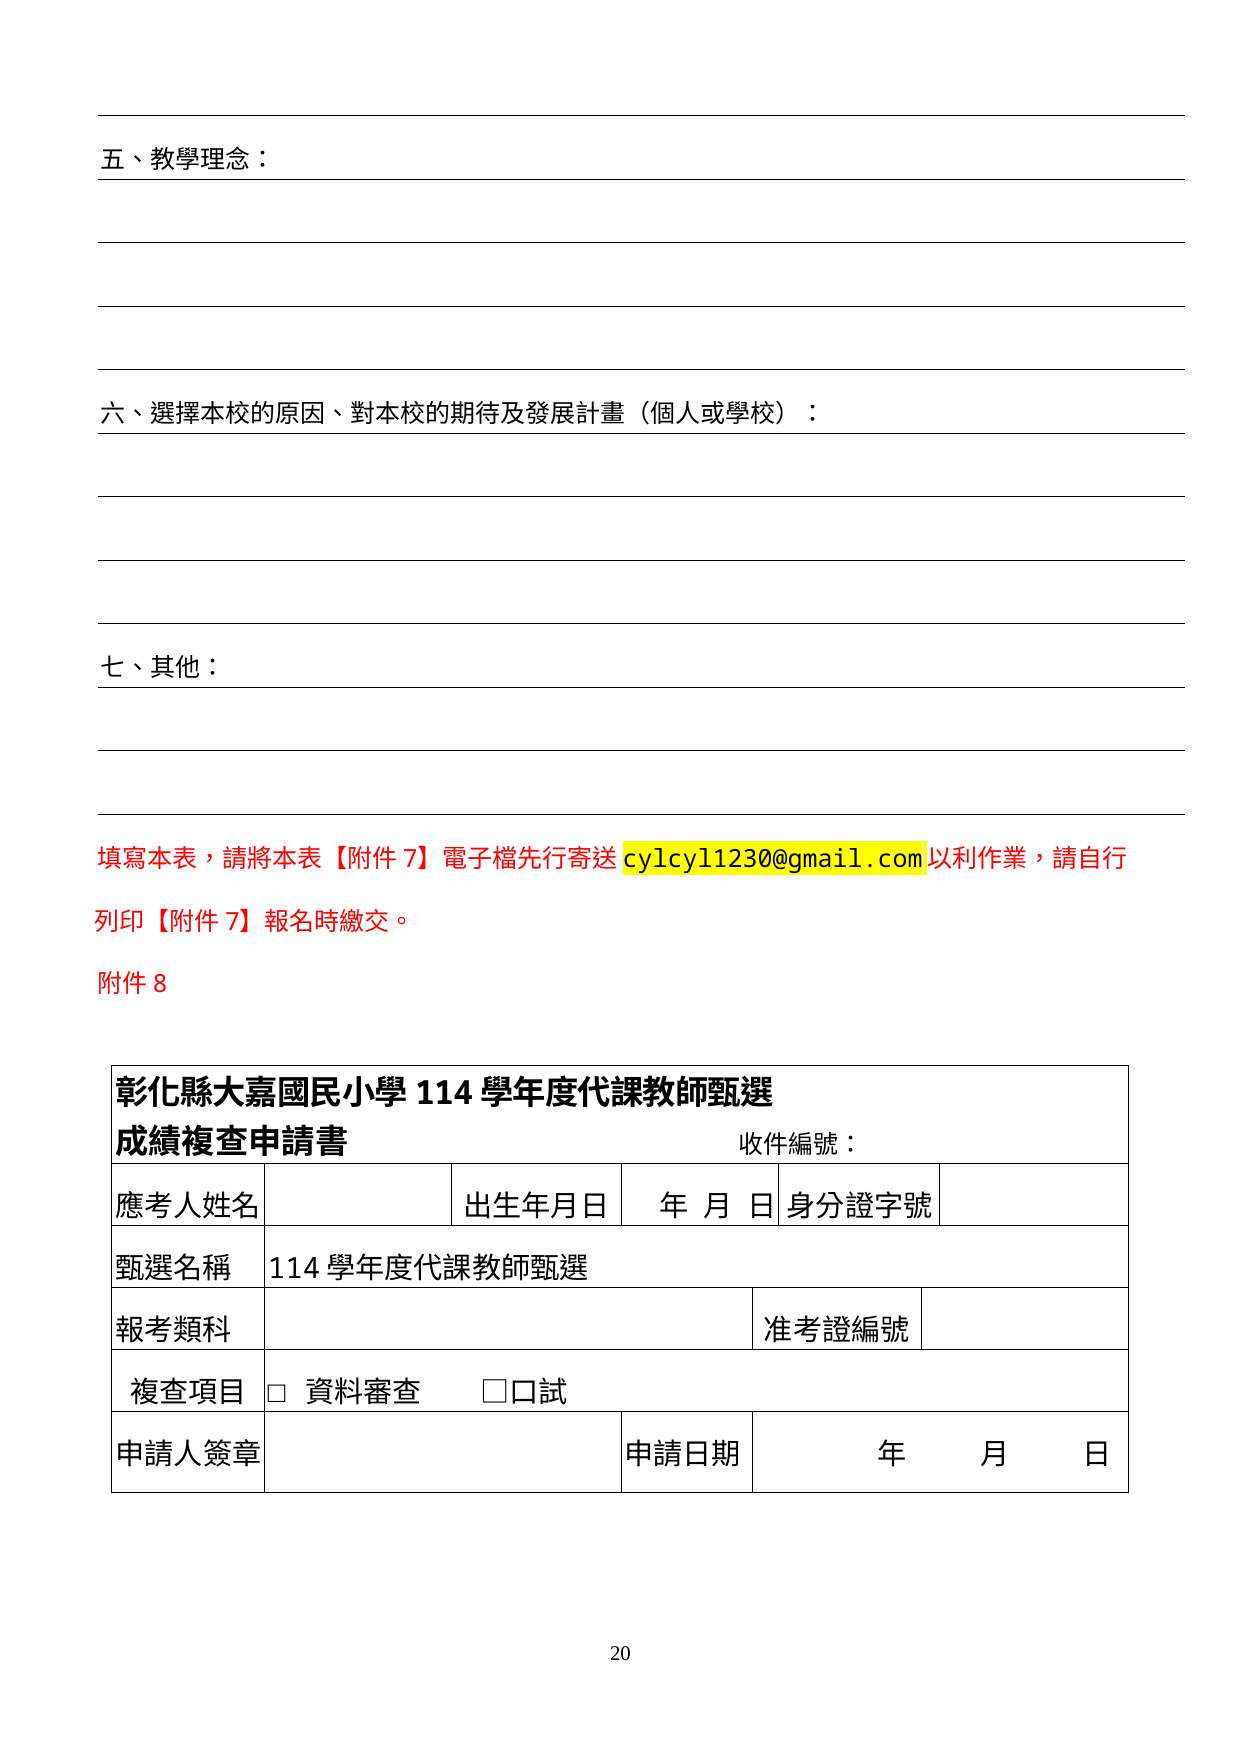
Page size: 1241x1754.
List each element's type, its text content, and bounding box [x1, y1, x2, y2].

table_cell 身分證字號 [779, 1164, 939, 1225]
table_cell 申請日期 [622, 1412, 752, 1492]
table_cell 五、教學理念： [98, 116, 1185, 178]
table_cell [265, 1164, 451, 1225]
table_cell [98, 307, 1185, 369]
table_cell 報考類科 [112, 1288, 264, 1349]
text 填寫本表，請將本表【附件7】電子檔先行寄送cylcyl1230@gmail.com以利作業，請自行列印【附件7】報名時繳交。 [94, 815, 1146, 940]
table_cell 七、其他： [98, 624, 1185, 687]
table_cell [98, 751, 1185, 814]
table_cell [98, 561, 1185, 623]
table_cell 准考證編號 [753, 1288, 921, 1349]
table_cell 甄選名稱 [112, 1226, 264, 1287]
table_cell 年 月 日 [753, 1412, 1128, 1492]
table_cell [265, 1412, 621, 1492]
table_cell 應考人姓名 [112, 1164, 264, 1225]
table_cell [98, 688, 1185, 750]
table_cell [98, 180, 1185, 242]
table_cell 出生年月日 [452, 1164, 621, 1225]
table_cell 申請人簽章 [112, 1412, 264, 1492]
table_cell 複查項目 [112, 1350, 264, 1411]
table_cell 114學年度代課教師甄選 [265, 1226, 1128, 1287]
table_header 彰化縣大嘉國民小學114學年度代課教師甄選 成績複查申請書 收件編號： [112, 1066, 1128, 1163]
table_cell [98, 497, 1185, 560]
table_cell 資料審查 □口試 [265, 1350, 1128, 1411]
table_cell [98, 243, 1185, 306]
table_cell [922, 1288, 1128, 1349]
table_cell [98, 434, 1185, 496]
text 附件8 [94, 940, 1146, 1002]
table_cell 年 月 日 [622, 1164, 778, 1225]
table_cell 六、選擇本校的原因、對本校的期待及發展計畫（個人或學校）： [98, 370, 1185, 433]
table_cell [265, 1288, 752, 1349]
table_cell [940, 1164, 1128, 1225]
